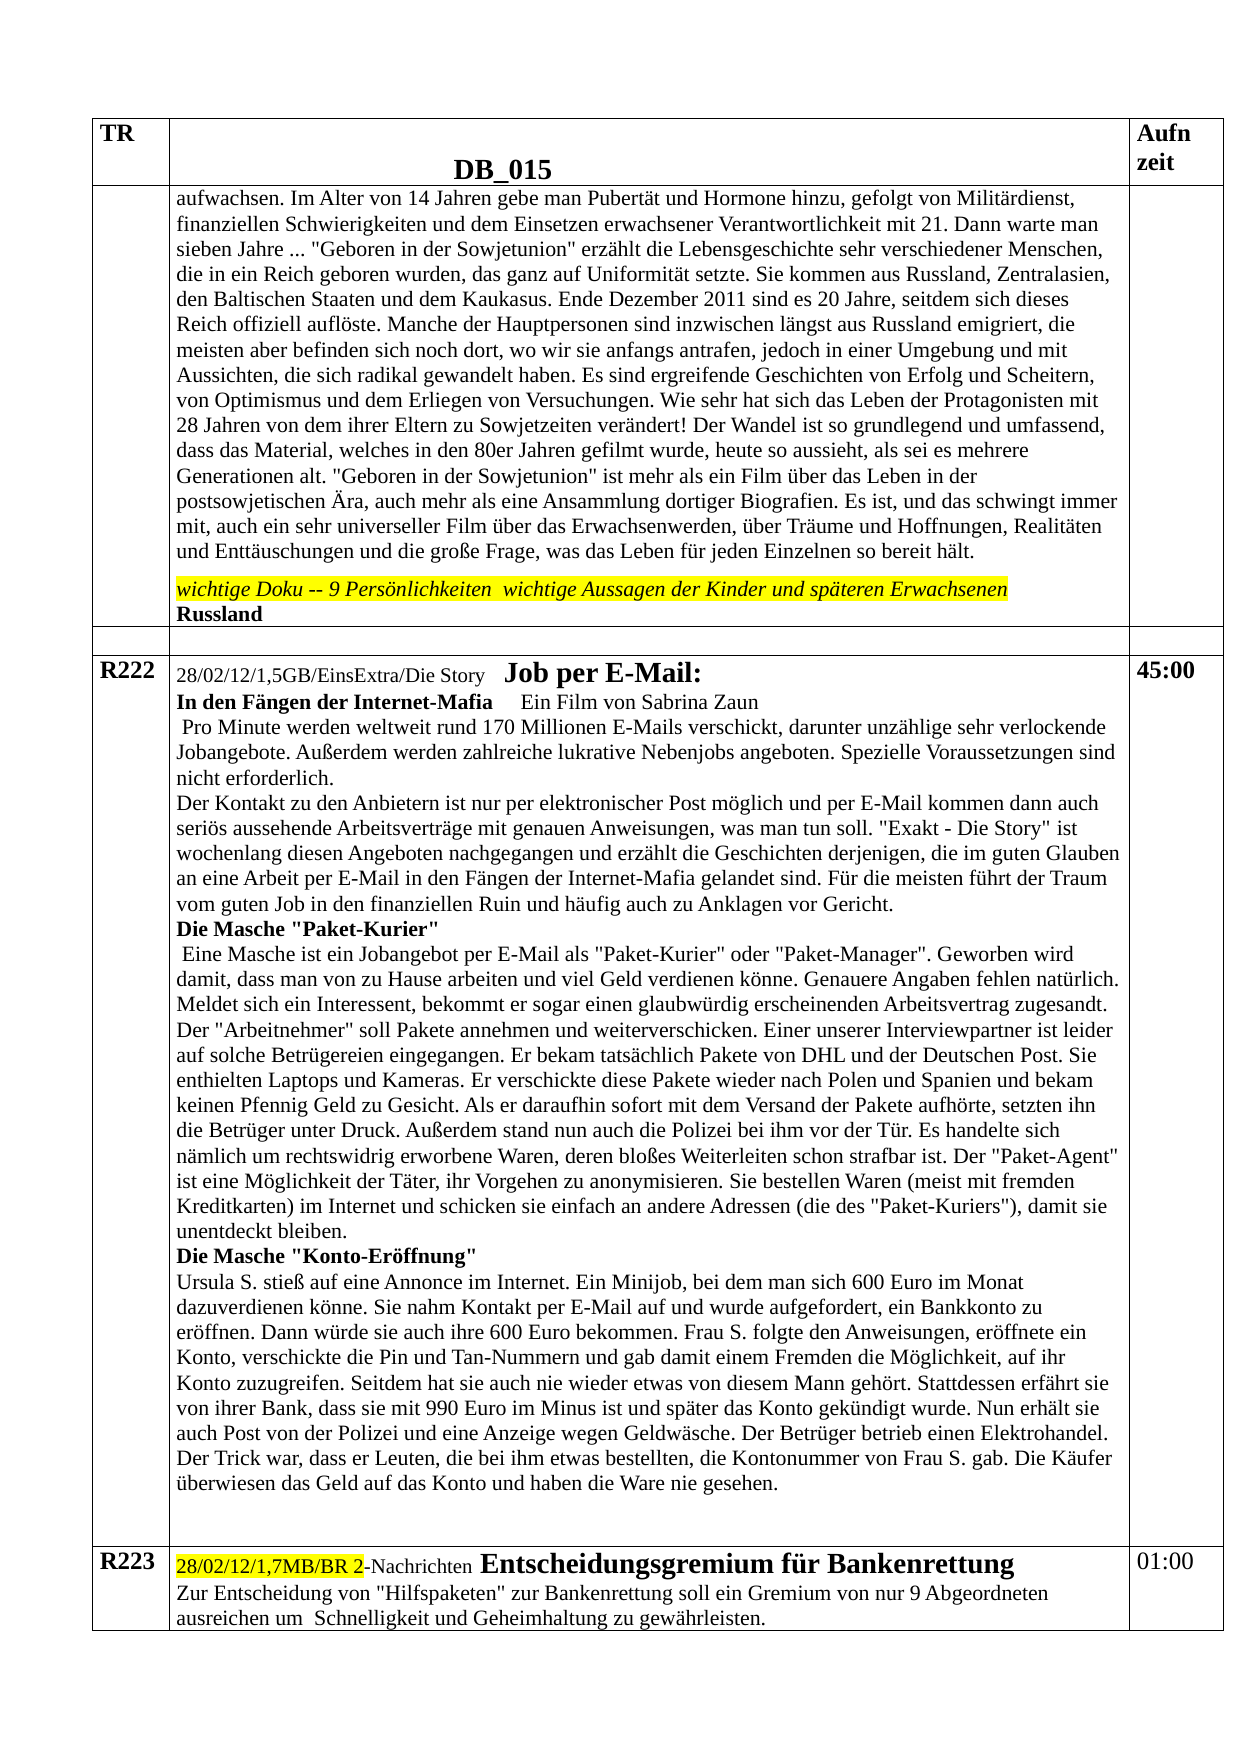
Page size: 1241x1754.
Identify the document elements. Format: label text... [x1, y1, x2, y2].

table_cell 01:00 [1130, 1547, 1223, 1630]
table_header Aufn zeit [1130, 119, 1223, 185]
table_cell [93, 627, 169, 655]
table_cell R223 [93, 1547, 169, 1630]
table_cell [170, 627, 1129, 655]
table_cell R222 [93, 656, 169, 1546]
table_header DB_015 [170, 119, 1129, 185]
table_cell 45:00 [1130, 656, 1223, 1546]
table_cell [1130, 627, 1223, 655]
table_cell aufwachsen. Im Alter von 14 Jahren gebe man Pubertät und Hormone hinzu, gefolgt von Militärdienst, finanziellen Schwierigkeiten und dem Einsetzen erwachsener Verantwortlichkeit mit 21. Dann warte man sieben Jahre ... "Geboren in der Sowjetunion" erzählt die Lebensgeschichte sehr verschiedener Menschen, die in ein Reich geboren wurden, das ganz auf Uniformität setzte. Sie kommen aus Russland, Zentralasien, den Baltischen Staaten und dem Kaukasus. Ende Dezember 2011 sind es 20 Jahre, seitdem sich dieses Reich offiziell auflöste. Manche der Hauptpersonen sind inzwischen längst aus Russland emigriert, die meisten aber befinden sich noch dort, wo wir sie anfangs antrafen, jedoch in einer Umgebung und mit Aussichten, die sich radikal gewandelt haben. Es sind ergreifende Geschichten von Erfolg und Scheitern, von Optimismus und dem Erliegen von Versuchungen. Wie sehr hat sich das Leben der Protagonisten mit 28 Jahren von dem ihrer Eltern zu Sowjetzeiten verändert! Der Wandel ist so grundlegend und umfassend, dass das Material, welches in den 80er Jahren gefilmt wurde, heute so aussieht, als sei es mehrere Generationen alt. "Geboren in der Sowjetunion" ist mehr als ein Film über das Leben in der postsowjetischen Ära, auch mehr als eine Ansammlung dortiger Biografien. Es ist, und das schwingt immer mit, auch ein sehr universeller Film über das Erwachsenwerden, über Träume und Hoffnungen, Realitäten und Enttäuschungen und die große Frage, was das Leben für jeden Einzelnen so bereit hält. wichtige Doku -- 9 Persönlichkeiten wichtige Aussagen der Kinder und späteren Erwachsenen Russland [170, 186, 1129, 626]
table_cell 28/02/12/1,7MB/BR 2-Nachrichten Entscheidungsgremium für Bankenrettung Zur Entscheidung von "Hilfspaketen" zur Bankenrettung soll ein Gremium von nur 9 Abgeordneten ausreichen um Schnelligkeit und Geheimhaltung zu gewährleisten. [170, 1547, 1129, 1630]
table_cell 28/02/12/1,5GB/EinsExtra/Die Story Job per E-Mail: In den Fängen der Internet-Mafia Ein Film von Sabrina Zaun Pro Minute werden weltweit rund 170 Millionen E-Mails verschickt, darunter unzählige sehr verlockende Jobangebote. Außerdem werden zahlreiche lukrative Nebenjobs angeboten. Spezielle Voraussetzungen sind nicht erforderlich. Der Kontakt zu den Anbietern ist nur per elektronischer Post möglich und per E-Mail kommen dann auch seriös aussehende Arbeitsverträge mit genauen Anweisungen, was man tun soll. "Exakt - Die Story" ist wochenlang diesen Angeboten nachgegangen und erzählt die Geschichten derjenigen, die im guten Glauben an eine Arbeit per E-Mail in den Fängen der Internet-Mafia gelandet sind. Für die meisten führt der Traum vom guten Job in den finanziellen Ruin und häufig auch zu Anklagen vor Gericht. Die Masche "Paket-Kurier" Eine Masche ist ein Jobangebot per E-Mail als "Paket-Kurier" oder "Paket-Manager". Geworben wird damit, dass man von zu Hause arbeiten und viel Geld verdienen könne. Genauere Angaben fehlen natürlich. Meldet sich ein Interessent, bekommt er sogar einen glaubwürdig erscheinenden Arbeitsvertrag zugesandt. Der "Arbeitnehmer" soll Pakete annehmen und weiterverschicken. Einer unserer Interviewpartner ist leider auf solche Betrügereien eingegangen. Er bekam tatsächlich Pakete von DHL und der Deutschen Post. Sie enthielten Laptops und Kameras. Er verschickte diese Pakete wieder nach Polen und Spanien und bekam keinen Pfennig Geld zu Gesicht. Als er daraufhin sofort mit dem Versand der Pakete aufhörte, setzten ihn die Betrüger unter Druck. Außerdem stand nun auch die Polizei bei ihm vor der Tür. Es handelte sich nämlich um rechtswidrig erworbene Waren, deren bloßes Weiterleiten schon strafbar ist. Der "Paket-Agent" ist eine Möglichkeit der Täter, ihr Vorgehen zu anonymisieren. Sie bestellen Waren (meist mit fremden Kreditkarten) im Internet und schicken sie einfach an andere Adressen (die des "Paket-Kuriers"), damit sie unentdeckt bleiben. Die Masche "Konto-Eröffnung" Ursula S. stieß auf eine Annonce im Internet. Ein Minijob, bei dem man sich 600 Euro im Monat dazuverdienen könne. Sie nahm Kontakt per E-Mail auf und wurde aufgefordert, ein Bankkonto zu eröffnen. Dann würde sie auch ihre 600 Euro bekommen. Frau S. folgte den Anweisungen, eröffnete ein Konto, verschickte die Pin und Tan-Nummern und gab damit einem Fremden die Möglichkeit, auf ihr Konto zuzugreifen. Seitdem hat sie auch nie wieder etwas von diesem Mann gehört. Stattdessen erfährt sie von ihrer Bank, dass sie mit 990 Euro im Minus ist und später das Konto gekündigt wurde. Nun erhält sie auch Post von der Polizei und eine Anzeige wegen Geldwäsche. Der Betrüger betrieb einen Elektrohandel. Der Trick war, dass er Leuten, die bei ihm etwas bestellten, die Kontonummer von Frau S. gab. Die Käufer überwiesen das Geld auf das Konto und haben die Ware nie gesehen. [170, 656, 1129, 1546]
table_cell [93, 186, 169, 626]
table_header TR [93, 119, 169, 185]
table_cell [1130, 186, 1223, 626]
